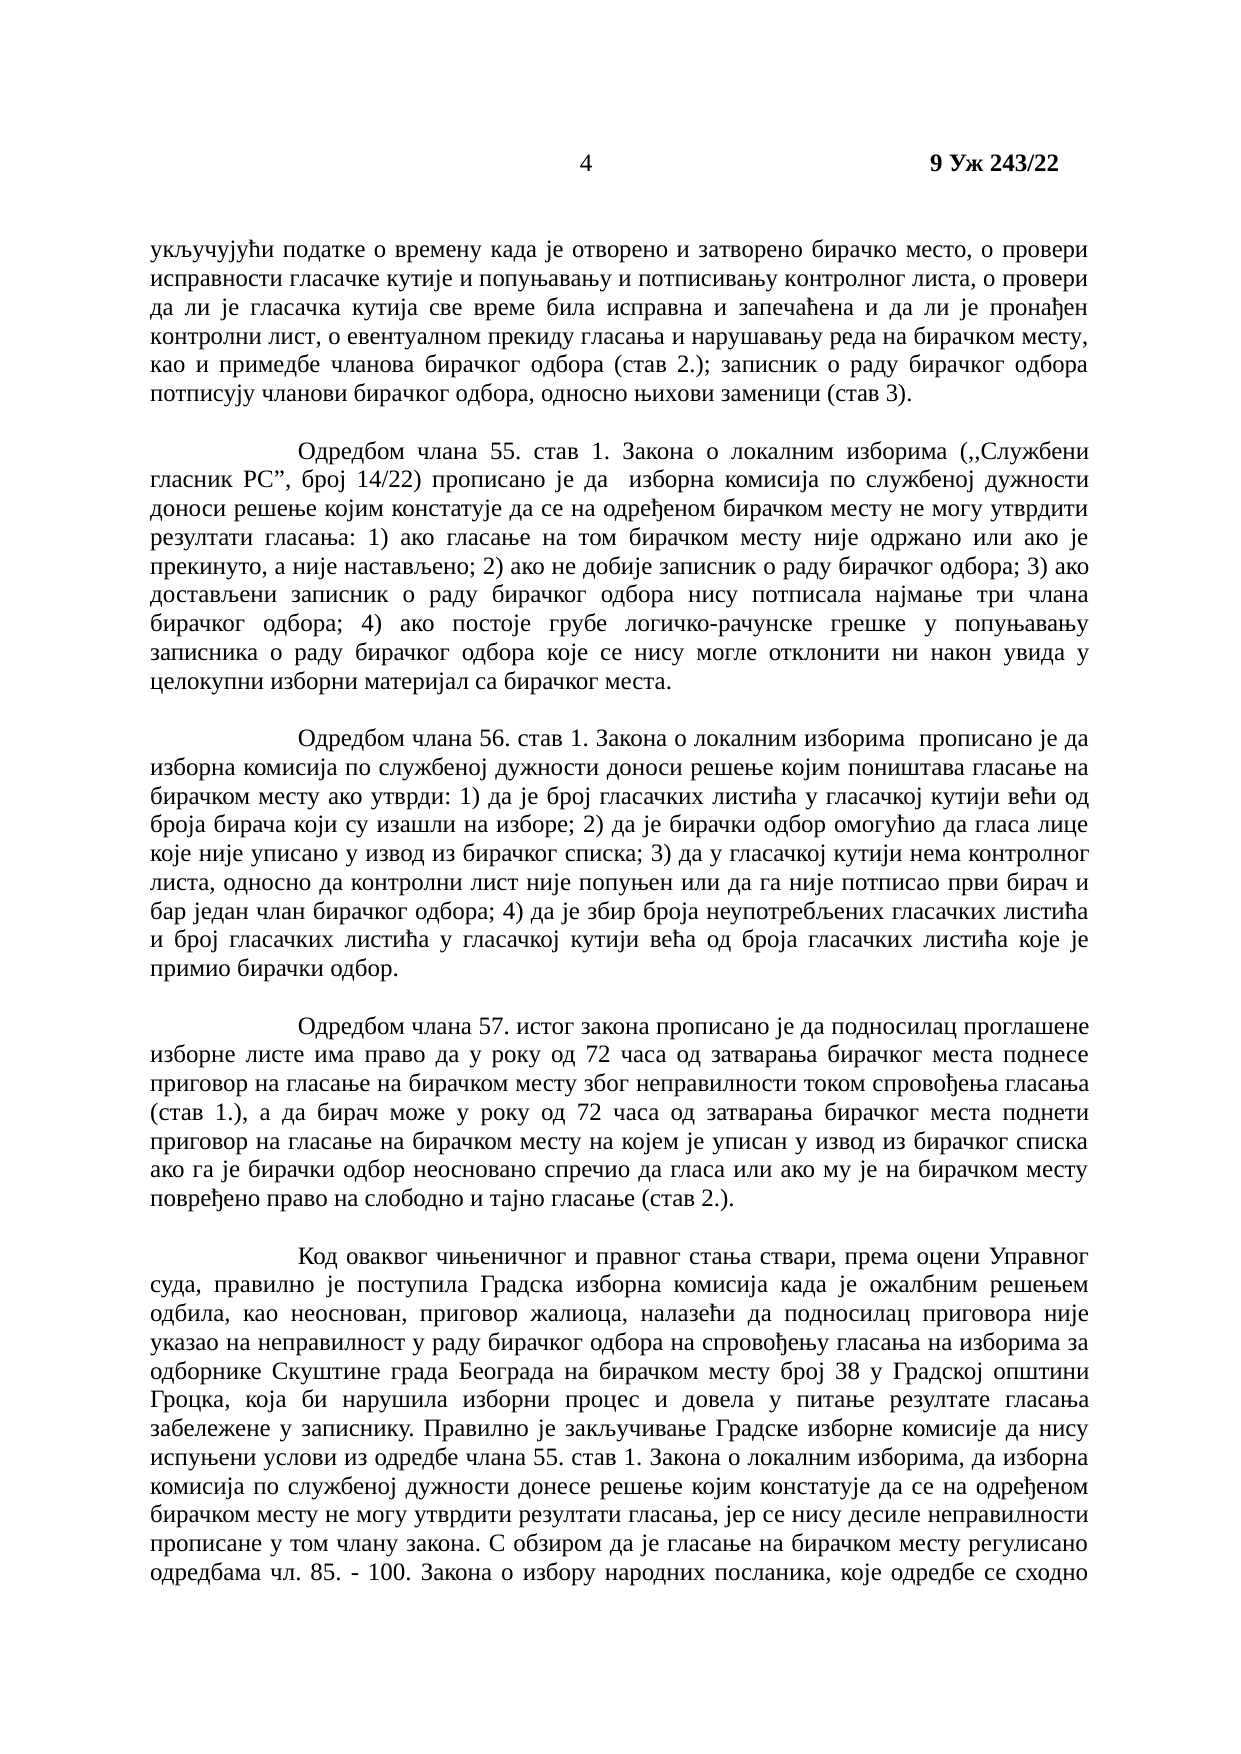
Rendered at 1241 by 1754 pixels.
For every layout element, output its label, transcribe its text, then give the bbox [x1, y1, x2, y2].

text Код оваквог чињеничног и правног стања ствари, према оцени Управног суда, правилно је поступила Градска изборна комисија када је ожалбним решењем одбила, као неоснован, приговор жалиоца, налазећи да подносилац приговора није указао на неправилност у раду бирачког одбора на спровођењу гласања на изборима за одборнике Скуштине града Београда на бирачком месту број 38 у Градској општини Гроцка, која би нарушила изборни процес и довела у питање резултате гласања забележене у записнику. Правилно је закључивање Градске изборне комисије да нису испуњени услови из одредбе члана 55. став 1. Закона о локалним изборима, да изборна комисија по службеној дужности донесе решење којим констатује да се на одређеном бирачком месту не могу утврдити резултати гласања, јер се нису десиле неправилности прописане у том члану закона. С обзиром да је гласање на бирачком месту регулисано одредбама чл. 85. - 100. Закона о избору народних посланика, које одредбе се сходно [150, 1241, 1090, 1586]
text укључујући податке о времену када је отворено и затворено бирачко место, о провери исправности гласачке кутије и попуњавању и потписивању контролног листа, о провери да ли је гласачка кутија све време била исправна и запечаћена и да ли је пронађен контролни лист, о евентуалном прекиду гласања и нарушавању реда на бирачком месту, као и примедбе чланова бирачког одбора (став 2.); записник о раду бирачког одбора потписују чланови бирачког одбора, односно њихови заменици (став 3). [150, 234, 1090, 407]
text Одредбом члана 56. став 1. Закона о локалним изборима прописано је да изборна комисија по службеној дужности доноси решење којим поништава гласање на бирачком месту ако утврди: 1) да је број гласачких листића у гласачкој кутији већи од броја бирача који су изашли на изборе; 2) да је бирачки одбор омогућио да гласа лице које није уписано у извод из бирачког списка; 3) да у гласачкој кутији нема контролног листа, односно да контролни лист није попуњен или да га није потписао први бирач и бар један члан бирачког одбора; 4) да је збир броја неупотребљених гласачких листића и број гласачких листића у гласачкој кутији већа од броја гласачких листића које је примио бирачки одбор. [150, 723, 1090, 982]
text Одредбом члана 55. став 1. Закона о локалним изборима (,,Службени гласник РС”, број 14/22) прописано је да изборна комисија по службеној дужности доноси решење којим констатује да се на одређеном бирачком месту не могу утврдити резултати гласања: 1) ако гласање на том бирачком месту није одржано или ако је прекинуто, а није настављено; 2) ако не добије записник о раду бирачког одбора; 3) ако достављени записник о раду бирачког одбора нису потписала најмање три члана бирачког одбора; 4) ако постоје грубе логичко-рачунске грешке у попуњавању записника о раду бирачког одбора које се нису могле отклонити ни након увида у целокупни изборни материјал са бирачког места. [150, 436, 1090, 694]
text Одредбом члана 57. истог закона прописано је да подносилац проглашене изборне листе има право да у року од 72 часа од затварања бирачког места поднесе приговор на гласање на бирачком месту због неправилности током спровођења гласања (став 1.), а да бирач може у року од 72 часа од затварања бирачког места поднети приговор на гласање на бирачком месту на којем је уписан у извод из бирачког списка ако га је бирачки одбор неосновано спречио да гласа или ако му је на бирачком месту повређено право на слободно и тајно гласање (став 2.). [150, 1011, 1090, 1212]
